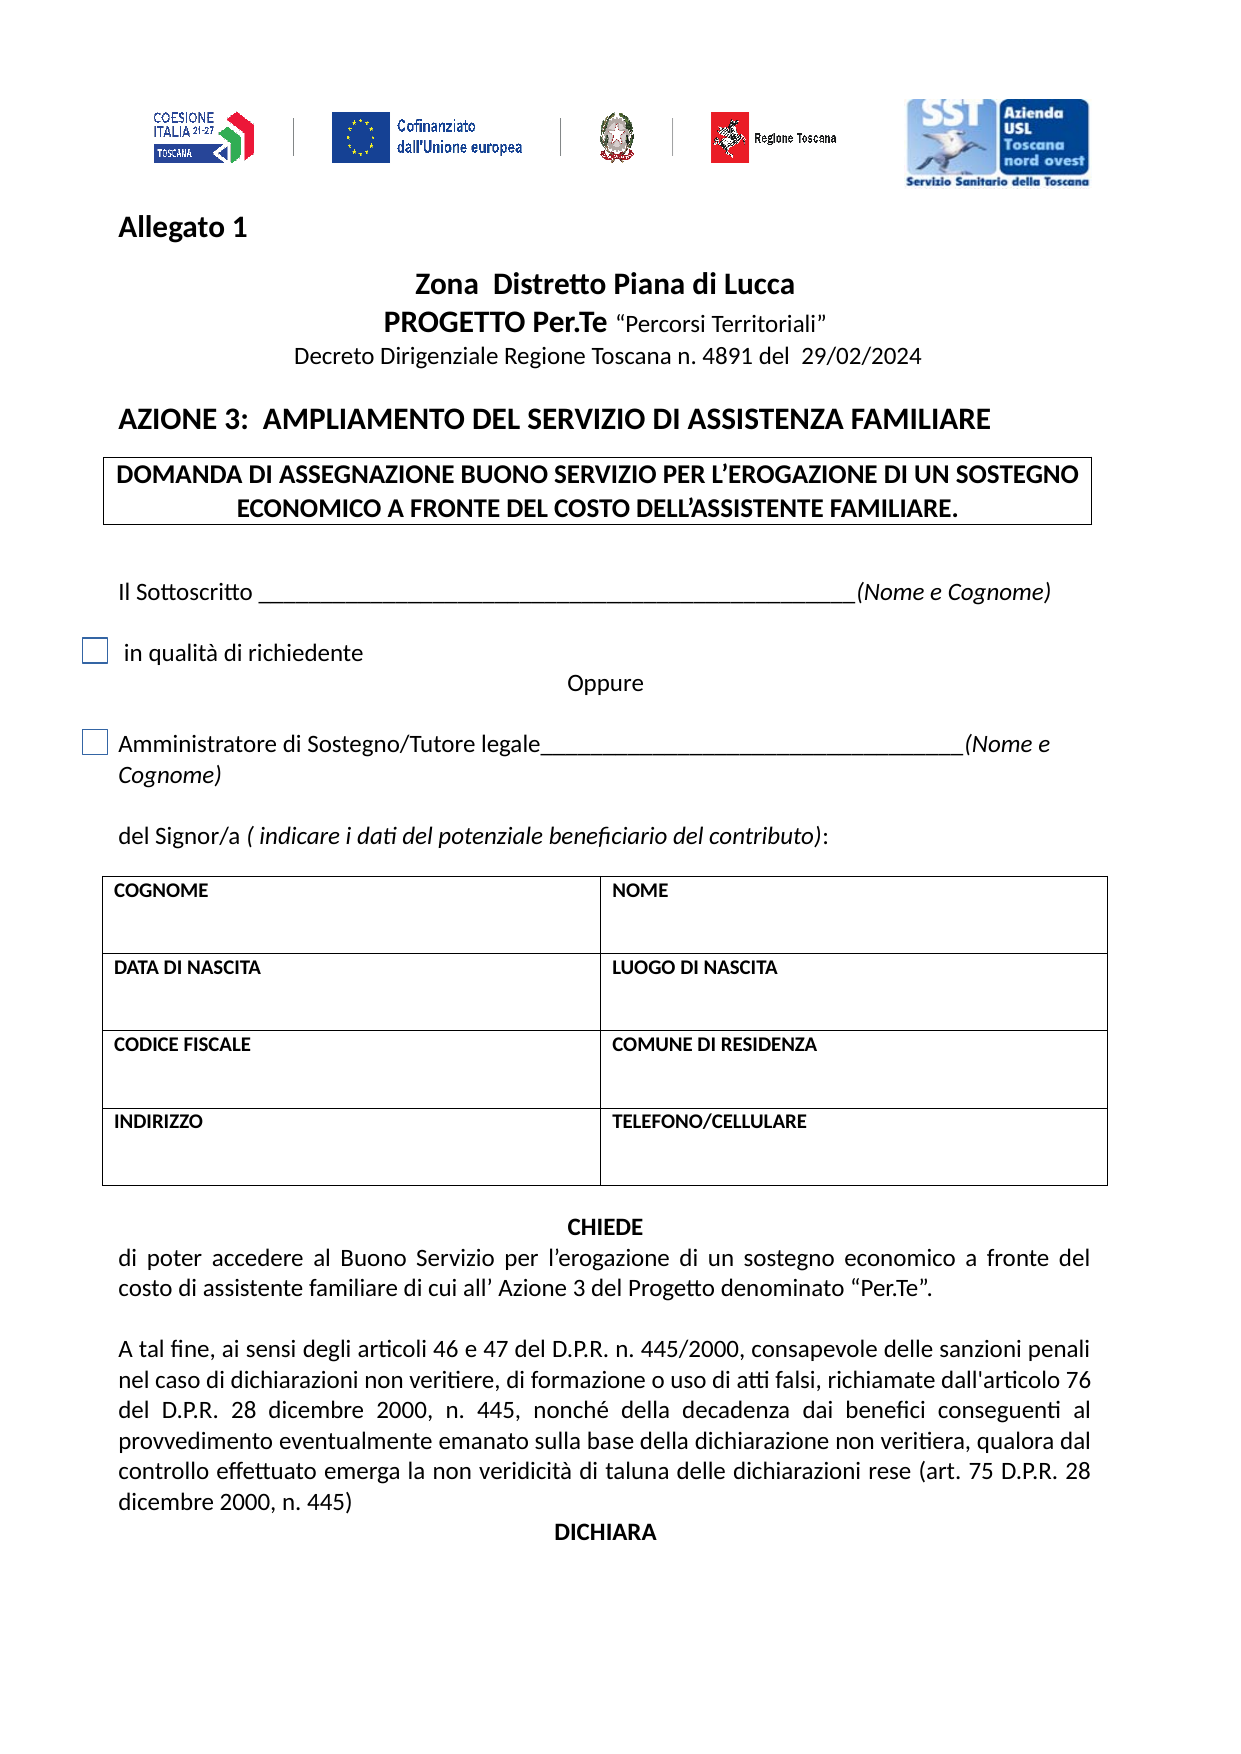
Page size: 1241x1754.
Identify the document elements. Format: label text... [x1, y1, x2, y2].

picture [120, 88, 867, 188]
text di poter accedere al Buono Servizio per l’erogazione di un sostegno economico a fronte del costo di assistente familiare di cui all’ Azione 3 del Progetto denominato “Per.Te”. [118, 1242, 1092, 1303]
table_header NOME [601, 877, 1107, 953]
table_cell CODICE FISCALE [103, 1031, 600, 1108]
text AZIONE 3: AMPLIAMENTO DEL SERVIZIO DI ASSISTENZA FAMILIARE [118, 399, 1092, 438]
text Allegato 1 [118, 207, 1092, 245]
text Il Sottoscritto ________________________________________________(Nome e Cognome) [118, 576, 1092, 606]
text DOMANDA DI ASSEGNAZIONE BUONO SERVIZIO PER L’EROGAZIONE DI UN SOSTEGNO ECONOMICO A FRONTE DEL COSTO DELL’ASSISTENTE FAMILIARE. [104, 458, 1091, 524]
table_cell TELEFONO/CELLULARE [601, 1109, 1107, 1185]
table_cell COMUNE DI RESIDENZA [601, 1031, 1107, 1108]
text DICHIARA [118, 1517, 1092, 1547]
text PROGETTO Per.Te “Percorsi Territoriali” [118, 302, 1092, 340]
text Decreto Dirigenziale Regione Toscana n. 4891 del 29/02/2024 [118, 340, 1092, 371]
text Oppure [118, 667, 1092, 698]
table_header COGNOME [103, 877, 600, 953]
picture [903, 98, 1092, 189]
text in qualità di richiedente [118, 637, 1092, 667]
text del Signor/a ( indicare i dati del potenziale beneficiario del contributo): [118, 820, 1092, 850]
table_cell DATA DI NASCITA [103, 954, 600, 1030]
text CHIEDE [118, 1211, 1092, 1242]
table_cell INDIRIZZO [103, 1109, 600, 1185]
text Zona Distretto Piana di Lucca [118, 264, 1092, 302]
text A tal fine, ai sensi degli articoli 46 e 47 del D.P.R. n. 445/2000, consapevole delle sanzioni penali nel caso di dichiarazioni non veritiere, di formazione o uso di atti falsi, richiamate dall'articolo 76 del D.P.R. 28 dicembre 2000, n. 445, nonché della decadenza dai benefici conseguenti al provvedimento eventualmente emanato sulla base della dichiarazione non veritiera, qualora dal controllo effettuato emerga la non veridicità di taluna delle dichiarazioni rese (art. 75 D.P.R. 28 dicembre 2000, n. 445) [118, 1333, 1092, 1517]
table_cell LUOGO DI NASCITA [601, 954, 1107, 1030]
text Amministratore di Sostegno/Tutore legale__________________________________(Nome e Cognome) [118, 728, 1092, 789]
